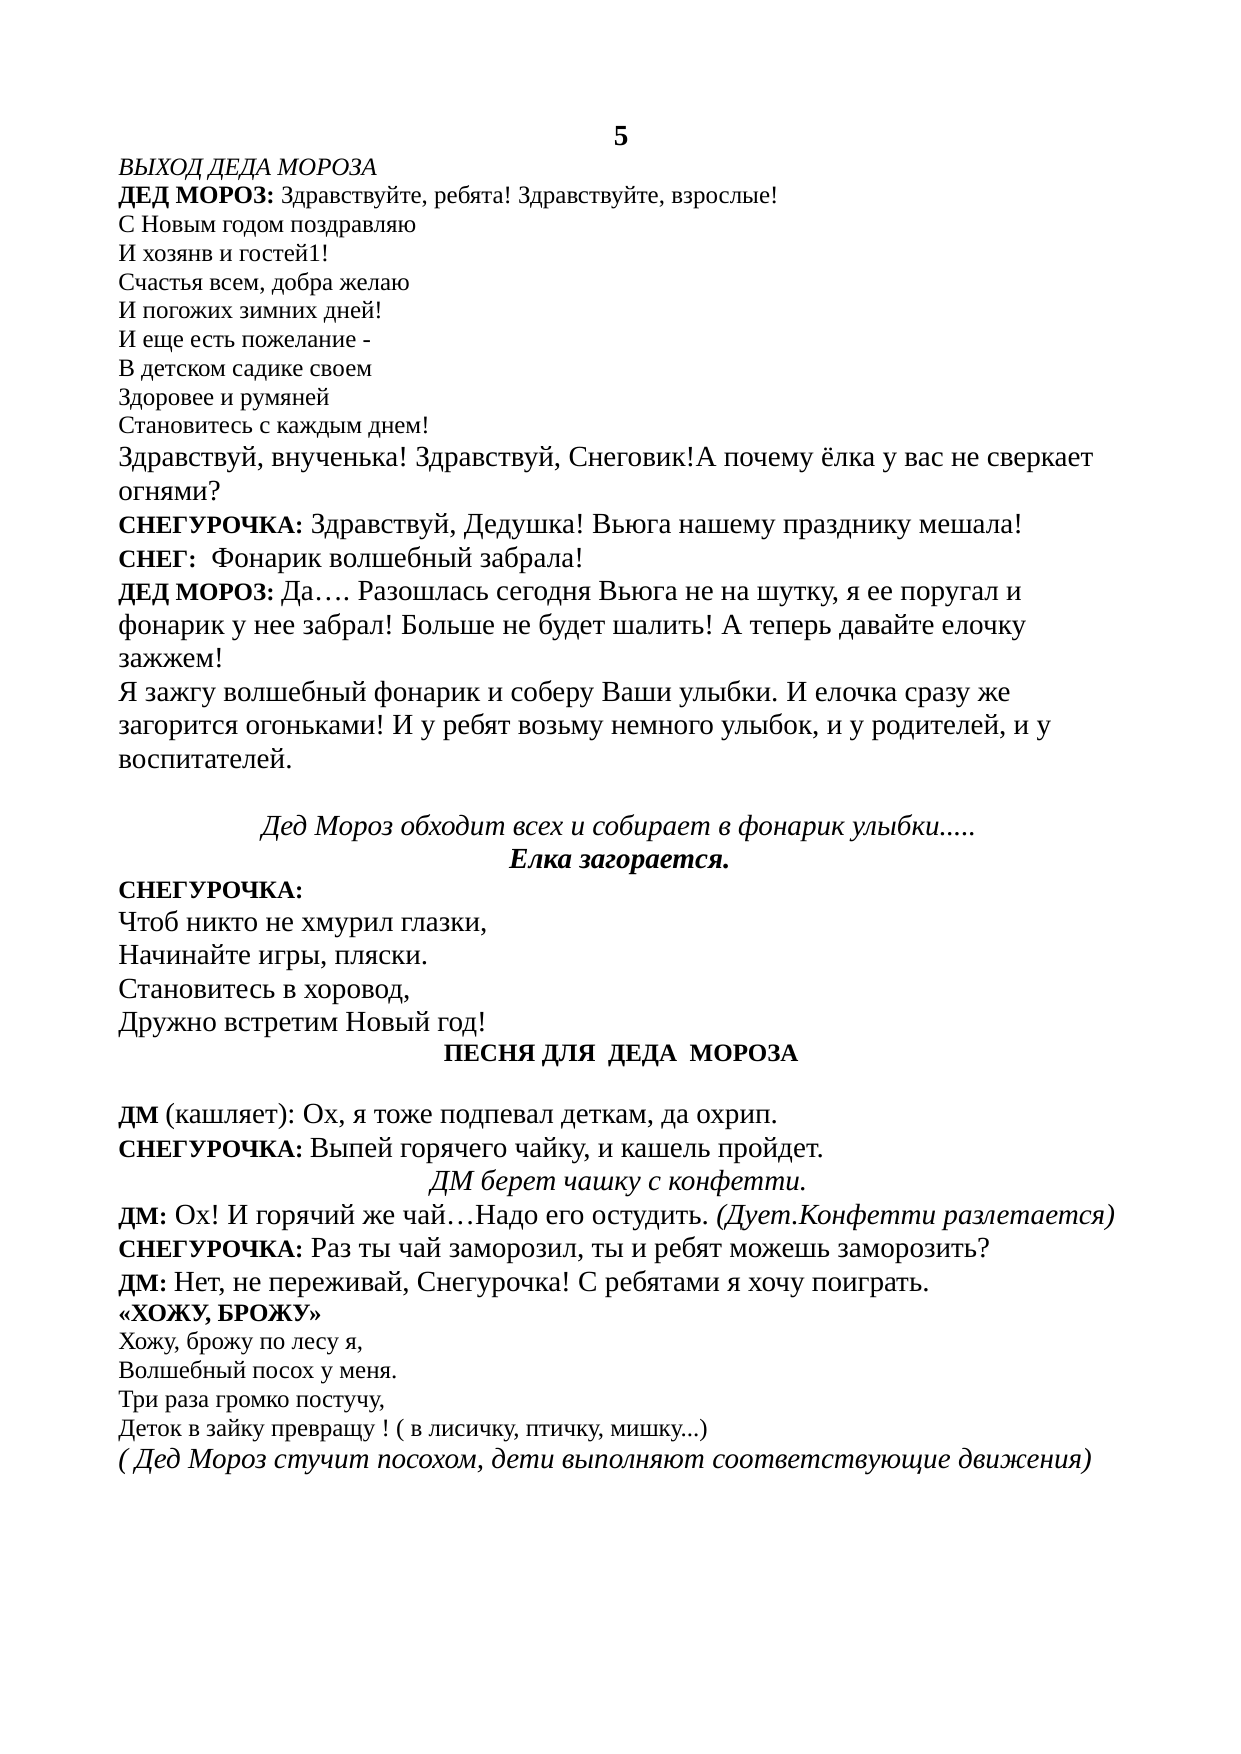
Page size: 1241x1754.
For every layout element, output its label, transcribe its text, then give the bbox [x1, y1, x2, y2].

text «ХОЖУ, БРОЖУ» [118, 1298, 1122, 1326]
list Хожу, брожу по лесу я, [118, 1326, 1122, 1355]
text Здравствуй, внученька! Здравствуй, Снеговик!А почему ёлка у вас не сверкает огнями? [118, 439, 1122, 506]
text ДМ берет чашку с конфетти. [118, 1163, 1122, 1197]
text Здоровее и румяней [118, 382, 1124, 410]
text СНЕГУРОЧКА: [118, 875, 1122, 904]
text И хозянв и гостей1! [118, 238, 1124, 267]
text И погожих зимних дней! [118, 295, 1124, 324]
text ДЕД МОРОЗ: Да…. Разошлась сегодня Вьюга не на шутку, я ее поругал и фонарик у нее забрал! Больше не будет шалить! А теперь давайте елочку зажжем! [118, 573, 1124, 674]
text В детском садике своем [118, 353, 1124, 382]
text ДМ: Нет, не переживай, Снегурочка! С ребятами я хочу поиграть. [118, 1264, 1122, 1298]
text СНЕГ: Фонарик волшебный забрала! [118, 540, 1124, 573]
text СНЕГУРОЧКА: Раз ты чай заморозил, ты и ребят можешь заморозить? [118, 1231, 1122, 1264]
text Три раза громко постучу, [118, 1384, 1122, 1413]
text Волшебный посох у меня. [118, 1355, 1122, 1384]
text С Новым годом поздравляю [118, 209, 1124, 238]
text ДМ: Ох! И горячий же чай…Надо его остудить. (Дует.Конфетти разлетается) [118, 1197, 1122, 1231]
text СНЕГУРОЧКА: Выпей горячего чайку, и кашель пройдет. [118, 1130, 1122, 1163]
text Деток в зайку превращу ! ( в лисичку, птичку, мишку...) [118, 1413, 1122, 1441]
text ДМ (кашляет): Ох, я тоже подпевал деткам, да охрип. [118, 1096, 1122, 1130]
text Становитесь с каждым днем! [118, 410, 1124, 439]
text ДЕД МОРОЗ: Здравствуйте, ребята! Здравствуйте, взрослые! [118, 180, 1124, 209]
text Счастья всем, добра желаю [118, 267, 1124, 295]
text ВЫХОД ДЕДА МОРОЗА [118, 152, 1124, 180]
text И еще есть пожелание - [118, 324, 1124, 353]
text Елка загорается. [118, 842, 1124, 875]
text ( Дед Мороз стучит посохом, дети выполняют соответствующие движения) [118, 1441, 1122, 1475]
text 5 [118, 118, 1124, 152]
text СНЕГУРОЧКА: Здравствуй, Дедушка! Вьюга нашему празднику мешала! [118, 506, 1122, 540]
text Я зажгу волшебный фонарик и соберу Ваши улыбки. И елочка сразу же [118, 674, 1124, 707]
text Дед Мороз обходит всех и собирает в фонарик улыбки..... [118, 808, 1122, 842]
text ПЕСНЯ ДЛЯ ДЕДА МОРОЗА [118, 1038, 1124, 1067]
text загорится огоньками! И у ребят возьму немного улыбок, и у родителей, и у воспитателей. [118, 707, 1124, 774]
text Чтоб никто не хмурил глазки, Начинайте игры, пляски. Становитесь в хоровод, Дружно встретим Новый год! [118, 904, 1122, 1038]
